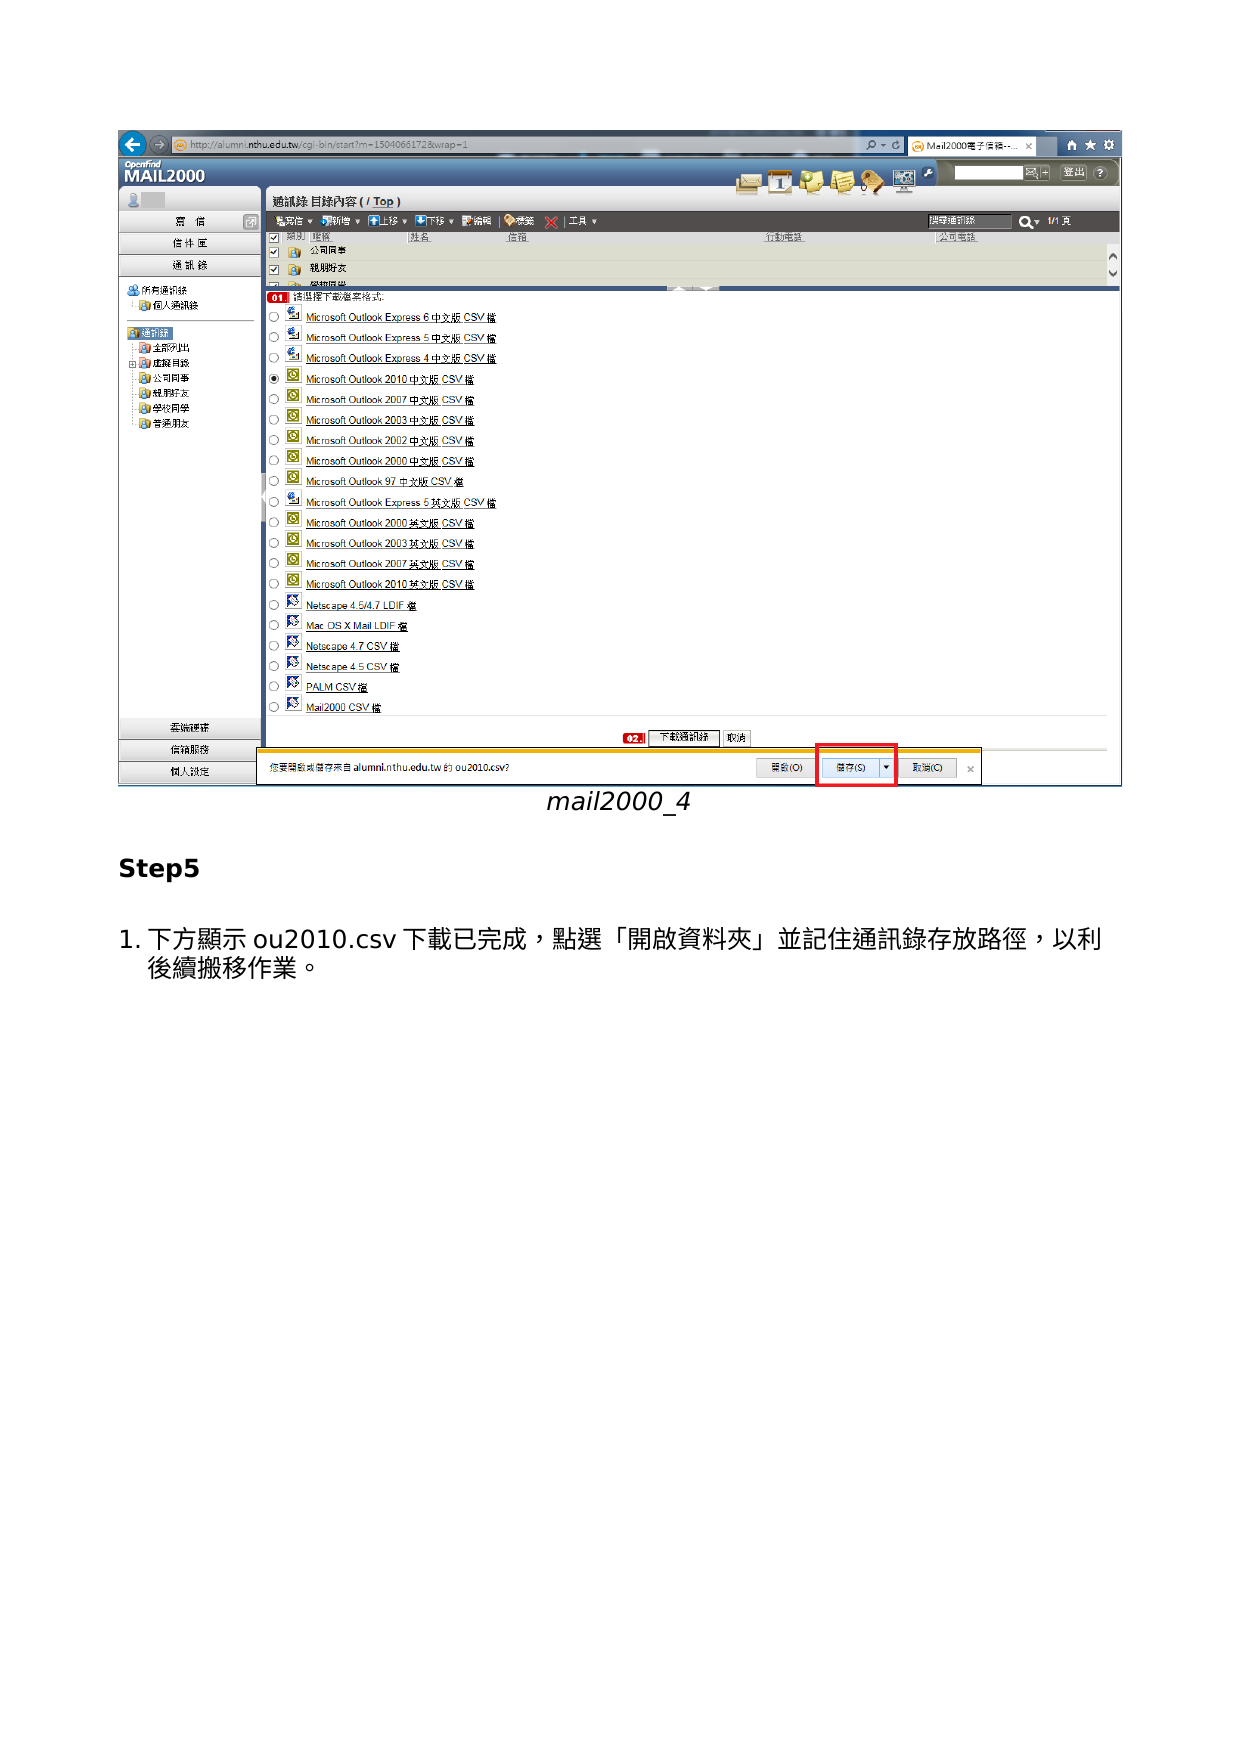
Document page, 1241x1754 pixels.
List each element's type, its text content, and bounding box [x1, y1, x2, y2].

picture [126, 139, 139, 151]
text mail2000_4 [118, 787, 1122, 816]
list 下方顯示ou2010.csv下載已完成，點選「開啟資料夾」並記住通訊錄存放路徑，以利後續搬移作業。 [118, 925, 1122, 983]
picture [118, 130, 1123, 787]
subtitle Step5 [118, 854, 1122, 883]
picture [118, 130, 131, 142]
